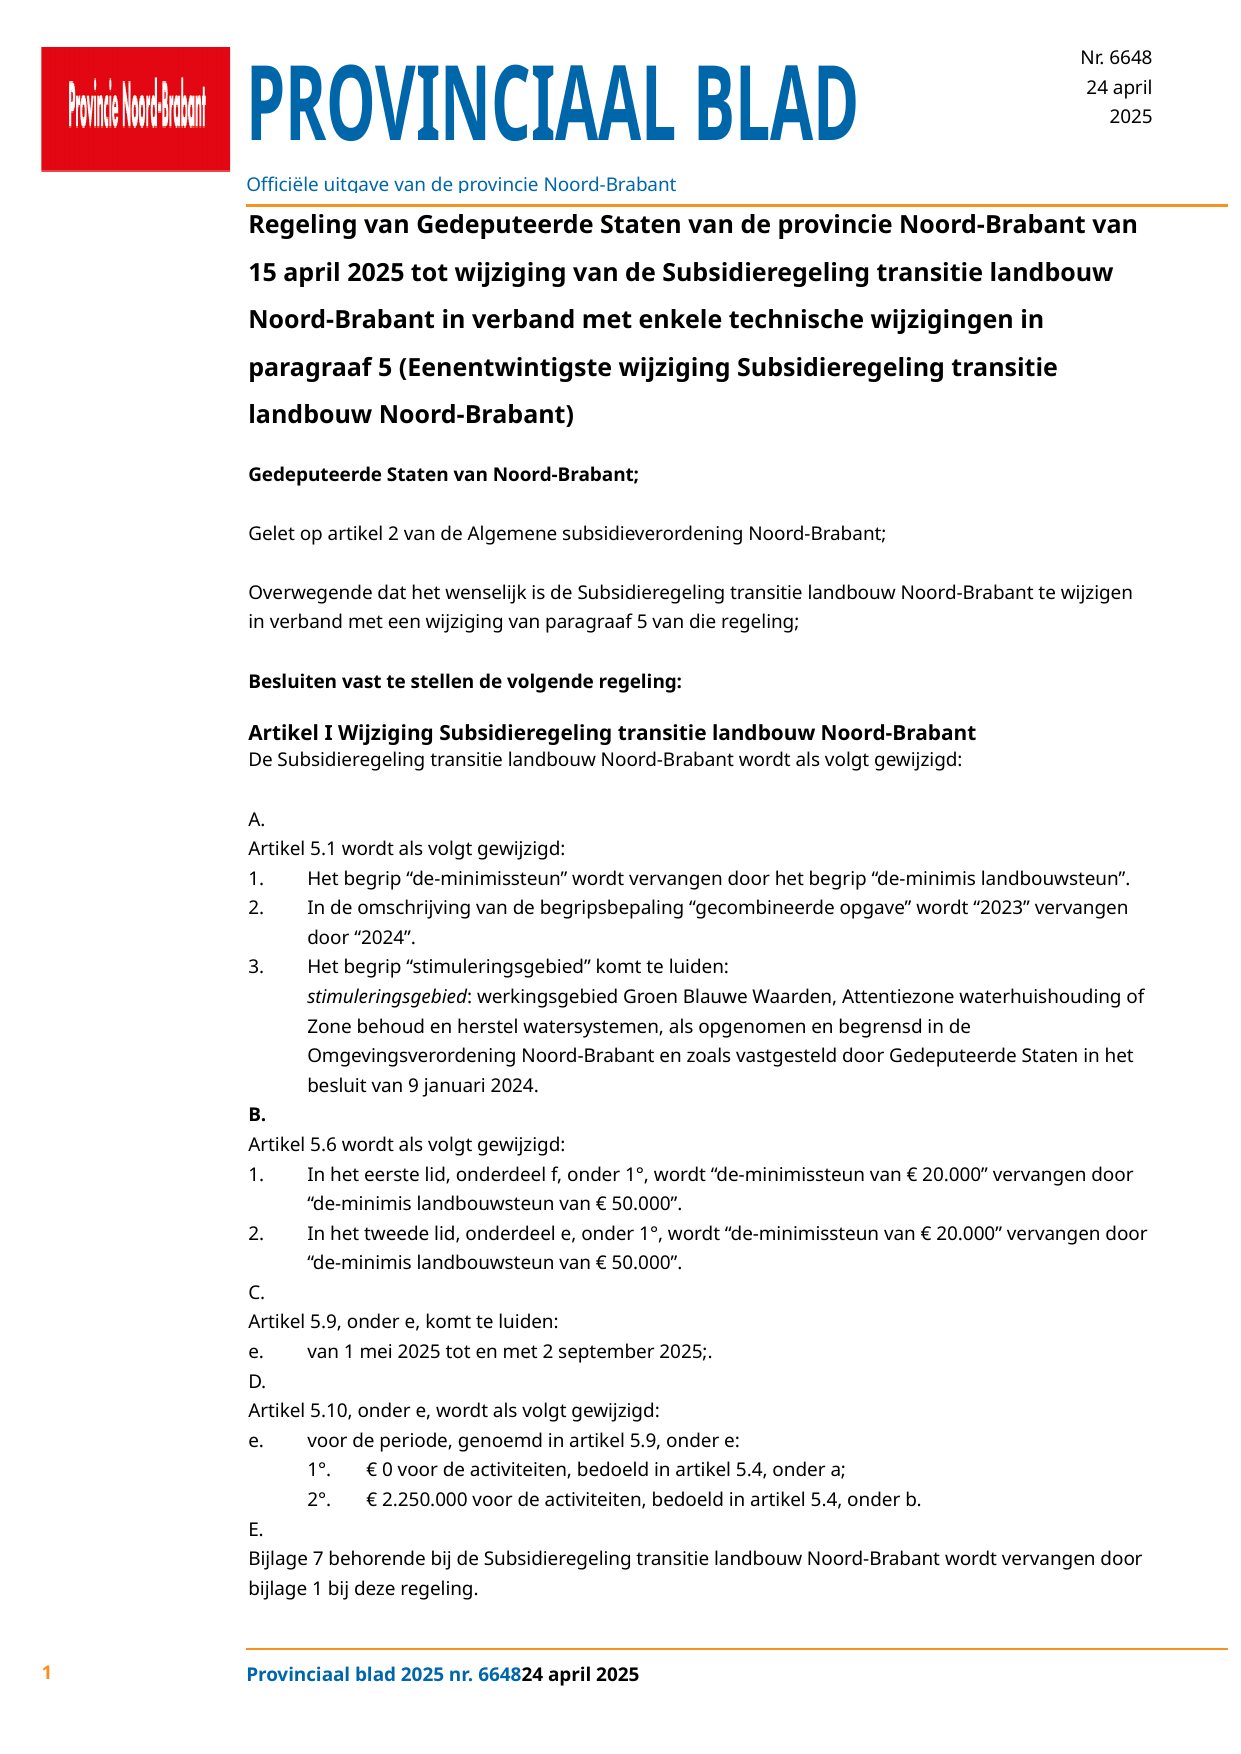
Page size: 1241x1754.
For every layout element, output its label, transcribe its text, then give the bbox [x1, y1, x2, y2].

text Besluiten vast te stellen de volgende regeling: [248, 668, 1152, 693]
text Overwegende dat het wenselijk is de Subsidieregeling transitie landbouw Noord-Brabant te wijzigen in verband met een wijziging van paragraaf 5 van die regeling; [248, 579, 1152, 634]
text Artikel 5.1 wordt als volgt gewijzigd: [248, 835, 1152, 861]
text Bijlage 7 behorende bij de Subsidieregeling transitie landbouw Noord-Brabant wordt vervangen door bijlage 1 bij deze regeling. [248, 1545, 1152, 1601]
picture [41, 47, 231, 172]
list stimuleringsgebied: werkingsgebied Groen Blauwe Waarden, Attentiezone waterhuishouding of Zone behoud en herstel watersystemen, als opgenomen en begrensd in de Omgevingsverordening Noord-Brabant en zoals vastgesteld door Gedeputeerde Staten in het besluit van 9 januari 2024. [248, 983, 1152, 1098]
text B. [248, 1102, 1152, 1127]
text Artikel 5.10, onder e, wordt als volgt gewijzigd: [248, 1397, 1152, 1423]
text E. [248, 1516, 1152, 1542]
list voor de periode, genoemd in artikel 5.9, onder e: [248, 1427, 1152, 1453]
text Artikel 5.6 wordt als volgt gewijzigd: [248, 1131, 1152, 1157]
list In het eerste lid, onderdeel f, onder 1°, wordt “de-minimissteun van € 20.000” vervangen door “de-minimis landbouwsteun van € 50.000”. [248, 1161, 1152, 1216]
text Regeling van Gedeputeerde Staten van de provincie Noord-Brabant van 15 april 2025 tot wijziging van de Subsidieregeling transitie landbouw Noord-Brabant in verband met enkele technische wijzigingen in paragraaf 5 (Eenentwintigste wijziging Subsidieregeling transitie landbouw Noord-Brabant) [248, 207, 1152, 431]
list € 2.250.000 voor de activiteiten, bedoeld in artikel 5.4, onder b. [307, 1486, 1152, 1512]
list In de omschrijving van de begripsbepaling “gecombineerde opgave” wordt “2023” vervangen door “2024”. [248, 894, 1152, 950]
list Het begrip “stimuleringsgebied” komt te luiden: [248, 954, 1152, 979]
text D. [248, 1368, 1152, 1394]
list Het begrip “de-minimissteun” wordt vervangen door het begrip “de-minimis landbouwsteun”. [248, 865, 1152, 891]
text Gedeputeerde Staten van Noord-Brabant; [248, 461, 1152, 486]
text Artikel 5.9, onder e, komt te luiden: [248, 1309, 1152, 1334]
list van 1 mei 2025 tot en met 2 september 2025;. [248, 1338, 1152, 1364]
list In het tweede lid, onderdeel e, onder 1°, wordt “de-minimissteun van € 20.000” vervangen door “de-minimis landbouwsteun van € 50.000”. [248, 1220, 1152, 1275]
text C. [248, 1279, 1152, 1305]
text A. [248, 806, 1152, 832]
text De Subsidieregeling transitie landbouw Noord-Brabant wordt als volgt gewijzigd: [248, 747, 1152, 772]
text Artikel I Wijziging Subsidieregeling transitie landbouw Noord-Brabant [248, 718, 1152, 747]
list € 0 voor de activiteiten, bedoeld in artikel 5.4, onder a; [307, 1457, 1152, 1482]
text Gelet op artikel 2 van de Algemene subsidieverordening Noord-Brabant; [248, 520, 1152, 546]
